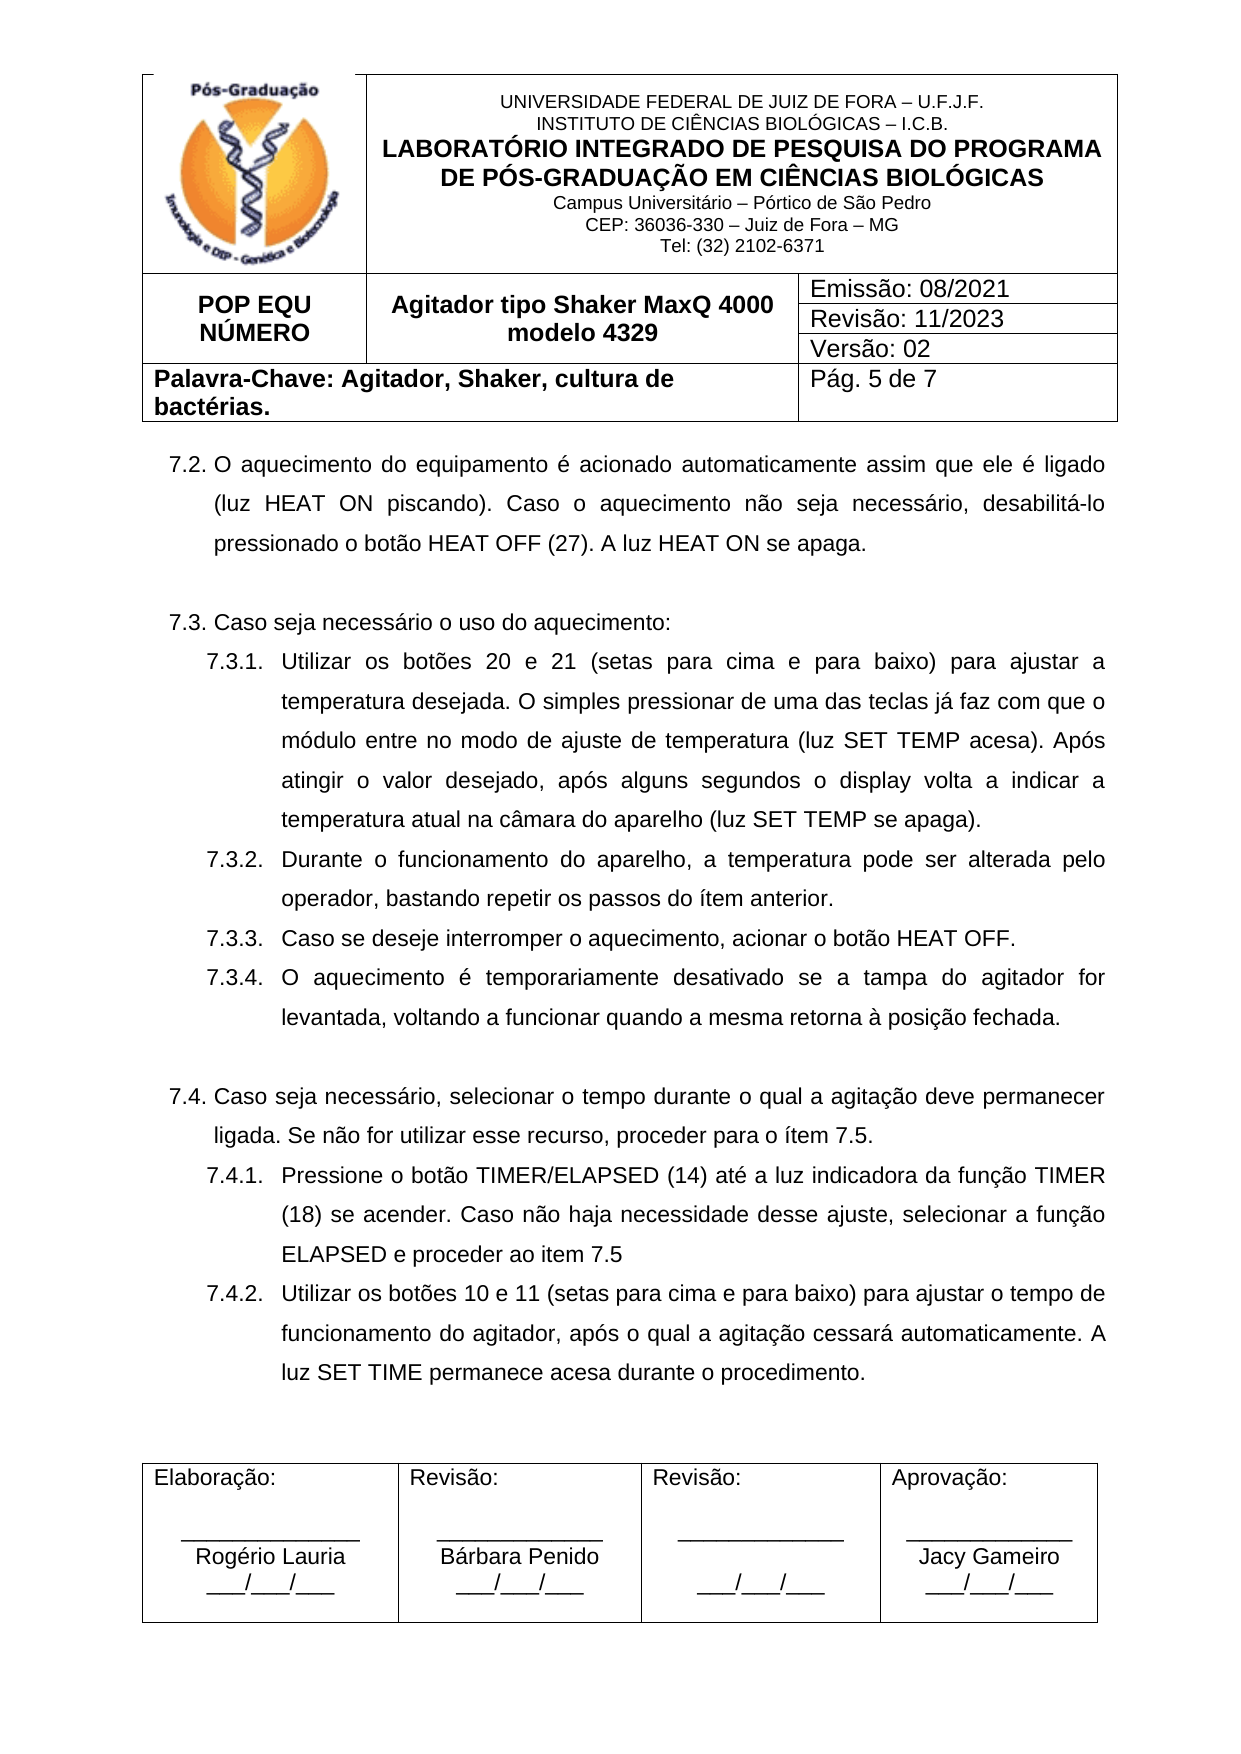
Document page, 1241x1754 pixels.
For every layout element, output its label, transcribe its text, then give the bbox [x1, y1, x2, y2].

list Durante o funcionamento do aparelho, a temperatura pode ser alterada pelo operador, bastando repetir os passos do ítem anterior. [206, 846, 1106, 912]
list Caso seja necessário o uso do aquecimento: [169, 609, 1106, 635]
list Caso se deseje interromper o aquecimento, acionar o botão HEAT OFF. [206, 925, 1106, 951]
list O aquecimento do equipamento é acionado automaticamente assim que ele é ligado (luz HEAT ON piscando). Caso o aquecimento não seja necessário, desabilitá-lo pressionado o botão HEAT OFF (27). A luz HEAT ON se apaga. [169, 451, 1106, 556]
list Pressione o botão TIMER/ELAPSED (14) até a luz indicadora da função TIMER (18) se acender. Caso não haja necessidade desse ajuste, selecionar a função ELAPSED e proceder ao item 7.5 [206, 1162, 1106, 1267]
list O aquecimento é temporariamente desativado se a tampa do agitador for levantada, voltando a funcionar quando a mesma retorna à posição fechada. [206, 964, 1106, 1030]
list Utilizar os botões 20 e 21 (setas para cima e para baixo) para ajustar a temperatura desejada. O simples pressionar de uma das teclas já faz com que o módulo entre no modo de ajuste de temperatura (luz SET TEMP acesa). Após atingir o valor desejado, após alguns segundos o display volta a indicar a temperatura atual na câmara do aparelho (luz SET TEMP se apaga). [206, 648, 1106, 833]
list Caso seja necessário, selecionar o tempo durante o qual a agitação deve permanecer ligada. Se não for utilizar esse recurso, proceder para o ítem 7.5. [169, 1083, 1106, 1148]
list Utilizar os botões 10 e 11 (setas para cima e para baixo) para ajustar o tempo de funcionamento do agitador, após o qual a agitação cessará automaticamente. A luz SET TIME permanece acesa durante o procedimento. [206, 1280, 1106, 1385]
